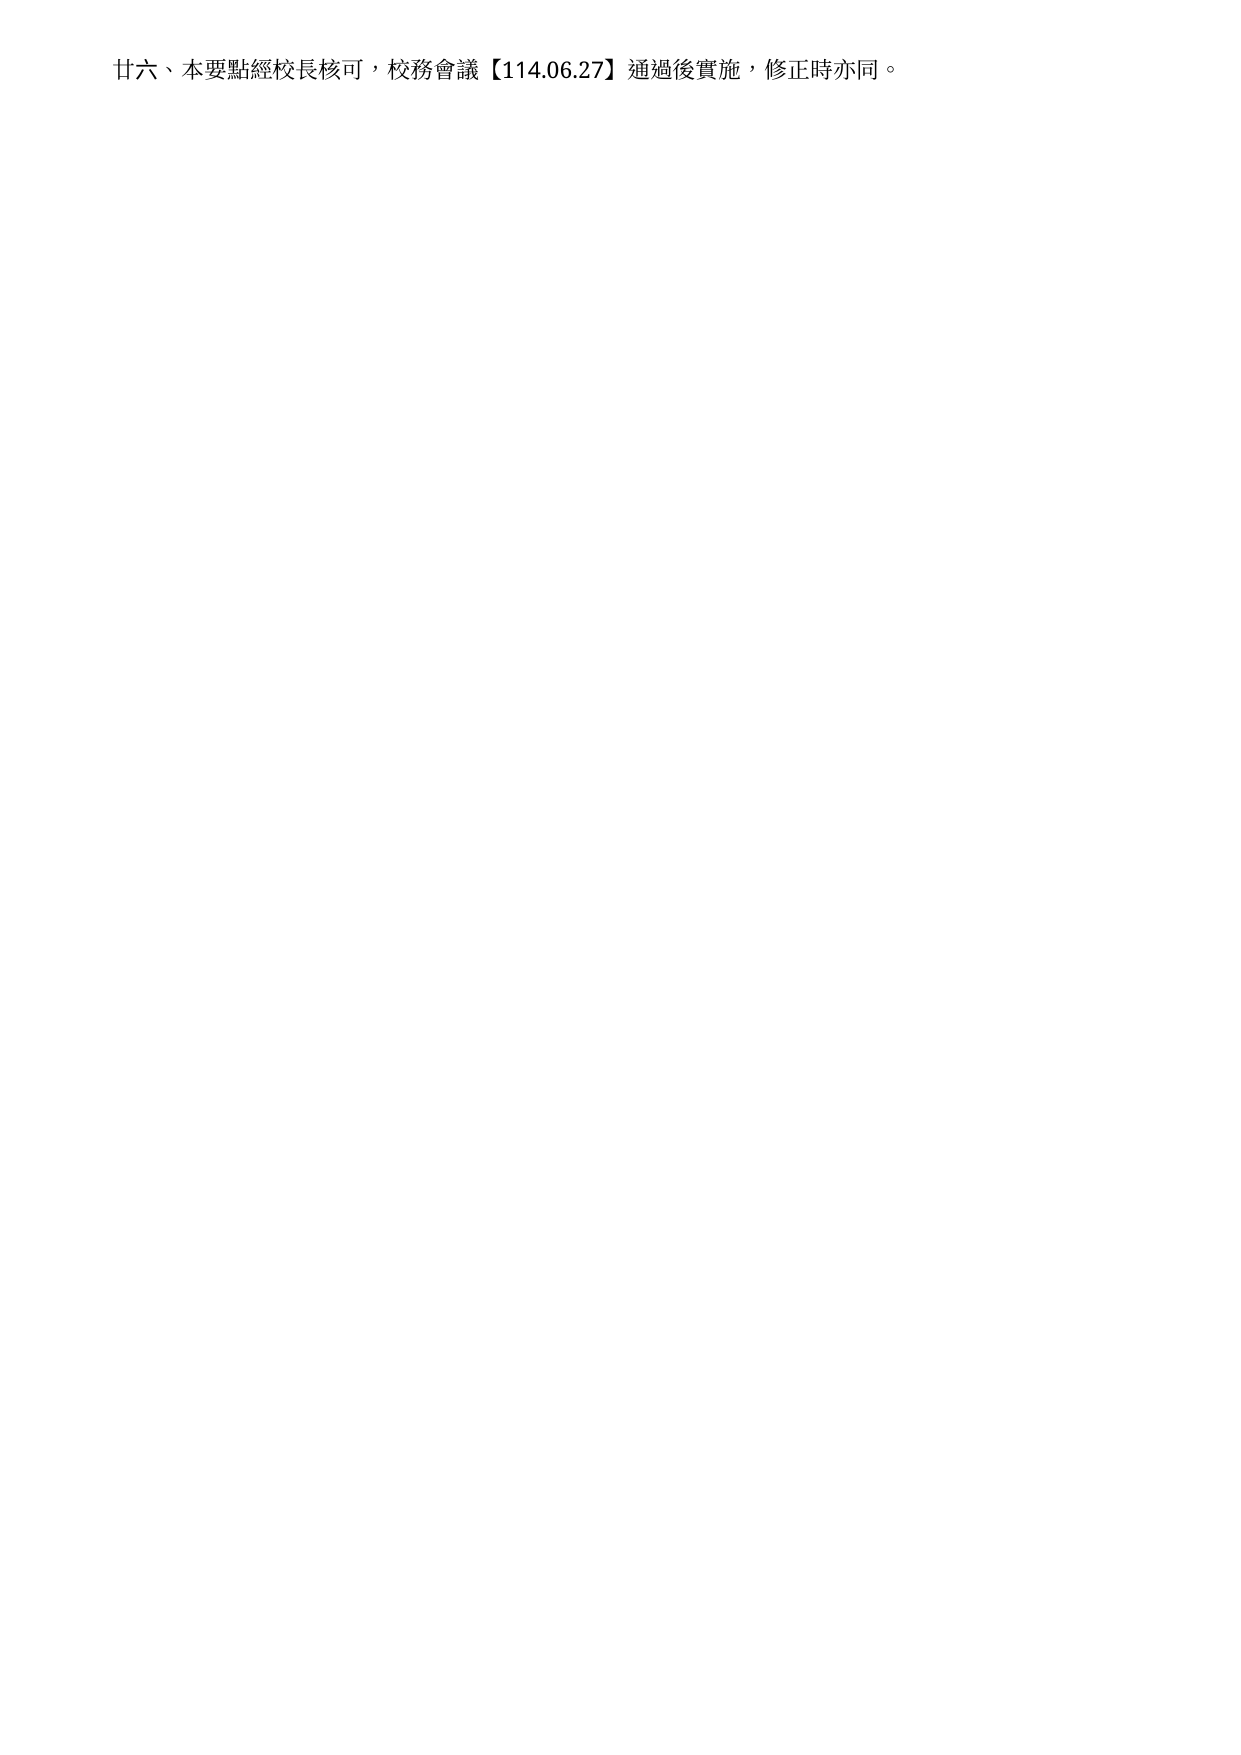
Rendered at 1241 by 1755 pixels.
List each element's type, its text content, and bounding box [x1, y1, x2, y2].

text 廿六、本要點經校長核可，校務會議【114.06.27】通過後實施，修正時亦同。 [112, 52, 1161, 85]
